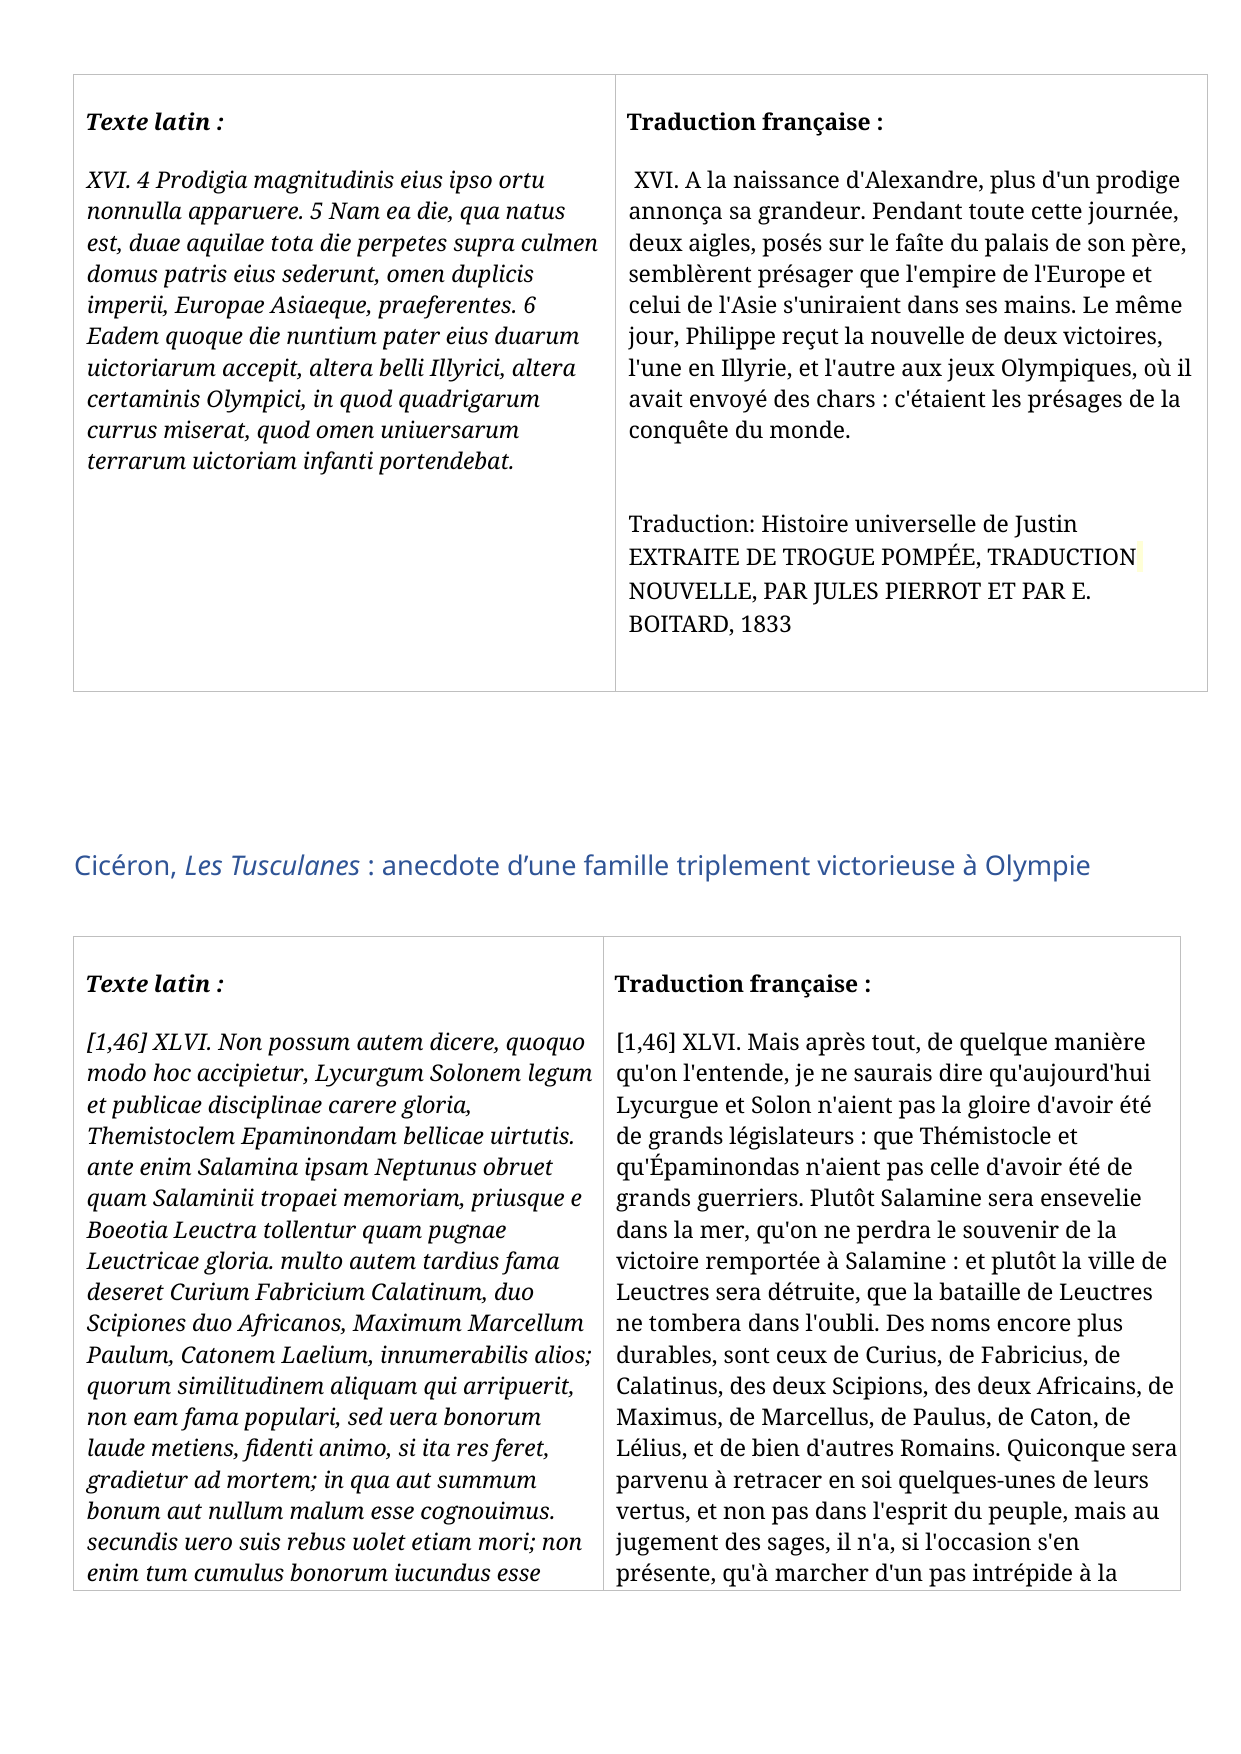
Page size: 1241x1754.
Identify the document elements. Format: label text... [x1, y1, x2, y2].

table_header Texte latin : [74, 75, 615, 691]
table_header Traduction française : [604, 937, 1180, 1590]
table_header Traduction française : [616, 75, 1207, 691]
table_header [1,46] XLVI. Non possum autem dicere, quoquo modo hoc accipietur, Lycurgum Solonem legum et publicae disciplinae carere gloria, Themistoclem Epaminondam bellicae uirtutis. ante enim Salamina ipsam Neptunus obruet quam Salaminii tropaei memoriam, priusque e Boeotia Leuctra tollentur quam pugnae Leuctricae gloria. multo autem tardius fama deseret Curium Fabricium Calatinum, duo Scipiones duo Africanos, Maximum Marcellum Paulum, Catonem Laelium, innumerabilis alios; quorum similitudinem aliquam qui arripuerit, non eam fama populari, sed uera bonorum laude metiens, fidenti animo, si ita res feret, gradietur ad mortem; in qua aut summum bonum aut nullum malum esse cognouimus. secundis uero suis rebus uolet etiam mori; non enim tum cumulus bonorum iucundus esse [85, 1025, 603, 1590]
table_header Texte latin : [74, 937, 603, 1590]
table_header [1,46] XLVI. Mais après tout, de quelque manière qu'on l'entende, je ne saurais dire qu'aujourd'hui Lycurgue et Solon n'aient pas la gloire d'avoir été de grands législateurs : que Thémistocle et qu'Épaminondas n'aient pas celle d'avoir été de grands guerriers. Plutôt Salamine sera ensevelie dans la mer, qu'on ne perdra le souvenir de la victoire remportée à Salamine : et plutôt la ville de Leuctres sera détruite, que la bataille de Leuctres ne tombera dans l'oubli. Des noms encore plus durables, sont ceux de Curius, de Fabricius, de Calatinus, des deux Scipions, des deux Africains, de Maximus, de Marcellus, de Paulus, de Caton, de Lélius, et de bien d'autres Romains. Quiconque sera parvenu à retracer en soi quelques-unes de leurs vertus, et non pas dans l'esprit du peuple, mais au jugement des sages, il n'a, si l'occasion s'en présente, qu'à marcher d'un pas intrépide à la [614, 1025, 1180, 1590]
subtitle Cicéron, Les Tusculanes : anecdote d’une famille triplement victorieuse à Olympie [74, 847, 1152, 883]
table_header XVI. 4 Prodigia magnitudinis eius ipso ortu nonnulla apparuere. 5 Nam ea die, qua natus est, duae aquilae tota die perpetes supra culmen domus patris eius sederunt, omen duplicis imperii, Europae Asiaeque, praeferentes. 6 Eadem quoque die nuntium pater eius duarum uictoriarum accepit, altera belli Illyrici, altera certaminis Olympici, in quod quadrigarum currus miserat, quod omen uniuersarum terrarum uictoriam infanti portendebat. [85, 163, 604, 478]
table_header XVI. A la naissance d'Alexandre, plus d'un prodige annonça sa grandeur. Pendant toute cette journée, deux aigles, posés sur le faîte du palais de son père, semblèrent présager que l'empire de l'Europe et celui de l'Asie s'uniraient dans ses mains. Le même jour, Philippe reçut la nouvelle de deux victoires, l'une en Illyrie, et l'autre aux jeux Olympiques, où il avait envoyé des chars : c'étaient les présages de la conquête du monde. Traduction: Histoire universelle de Justin EXTRAITE DE TROGUE POMPÉE, TRADUCTION NOUVELLE, PAR JULES PIERROT ET PAR E. BOITARD, 1833 [627, 163, 1196, 691]
